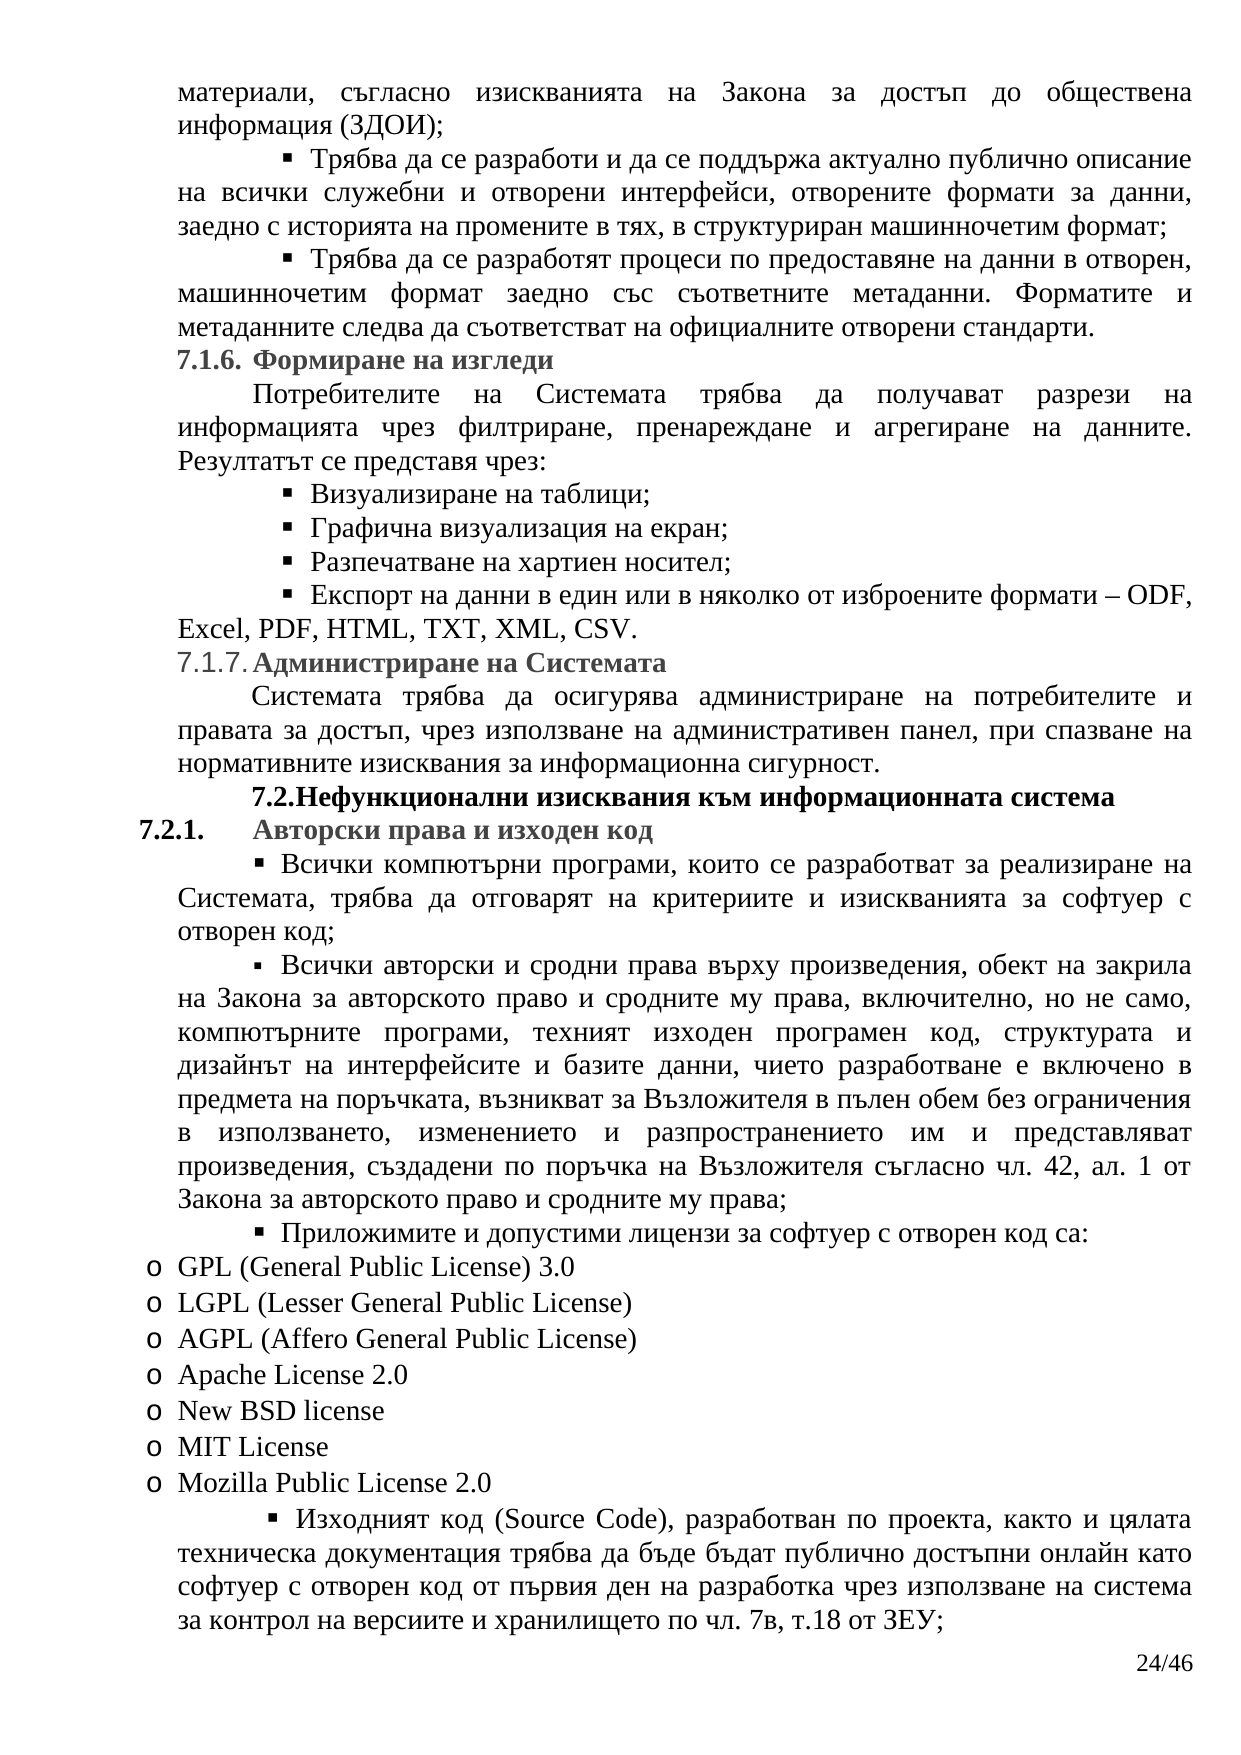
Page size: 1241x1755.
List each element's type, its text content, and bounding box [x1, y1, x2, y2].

list Графична визуализация на екран; [177, 510, 1193, 544]
subtitle Нефункционални изисквания към информационната система [251, 779, 1193, 812]
list Трябва да се разработи и да се поддържа актуално публично описание на всички служебни и отворени интерфейси, отворените формати за данни, заедно с историята на промените в тях, в структуриран машинночетим формат; [177, 141, 1193, 242]
text Потребителите на Системата трябва да получават разрези на информацията чрез филтриране, пренареждане и агрегиране на данните. Резултатът се представя чрез: [177, 376, 1193, 477]
list Трябва да се разработят процеси по предоставяне на данни в отворен, машинночетим формат заедно със съответните метаданни. Форматите и метаданните следва да съответстват на официалните отворени стандарти. [177, 242, 1193, 342]
text Системата трябва да осигурява администриране на потребителите и правата за достъп, чрез използване на административен панел, при спазване на нормативните изисквания за информационна сигурност. [177, 678, 1193, 779]
list New BSD license [145, 1393, 1193, 1429]
list Apache License 2.0 [145, 1357, 1193, 1393]
list MIT License [145, 1429, 1193, 1465]
subtitle Формиране на изгледи [176, 342, 1193, 376]
list Mozilla Public License 2.0 [145, 1465, 1193, 1501]
list материали, съгласно изискванията на Закона за достъп до обществена информация (ЗДОИ); [177, 74, 1193, 141]
list Визуализиране на таблици; [177, 477, 1193, 510]
list Всички компютърни програми, които се разработват за реализиране на Системата, трябва да отговарят на критериите и изискванията за софтуер с отворен код; [177, 846, 1193, 947]
subtitle Авторски права и изходен код [138, 812, 1193, 846]
list Приложимите и допустими лицензи за софтуер с отворен код са: [177, 1215, 1193, 1249]
list Разпечатване на хартиен носител; [177, 544, 1193, 577]
list всички авторски и сродни права върху произведения, обект на закрила на Закона за авторското право и сродните му права, включително, но не само, компютърните програми, техният изходен програмен код, структурата и дизайнът на интерфейсите и базите данни, чието разработване е включено в предмета на поръчката, възникват за Възложителя в пълен обем без ограничения в използването, изменението и разпространението им и представляват произведения, създадени по поръчка на Възложителя съгласно чл. 42, ал. 1 от Закона за авторското право и сродните му права; [177, 947, 1193, 1215]
list LGPL (Lesser General Public License) [145, 1285, 1193, 1321]
list Изходният код (Source Code), разработван по проекта, както и цялата техническа документация трябва да бъде бъдат публично достъпни онлайн като софтуер с отворен код от първия ден на разработка чрез използване на система за контрол на версиите и хранилището по чл. 7в, т.18 от ЗЕУ; [177, 1501, 1193, 1635]
subtitle Администриране на системата [176, 645, 1193, 678]
list GPL (General Public License) 3.0 [145, 1249, 1193, 1285]
list Експорт на данни в един или в няколко от изброените формати – ODF, Excel, PDF, HTML, TXT, XML, CSV. [177, 577, 1193, 645]
list AGPL (Affero General Public License) [145, 1321, 1193, 1357]
